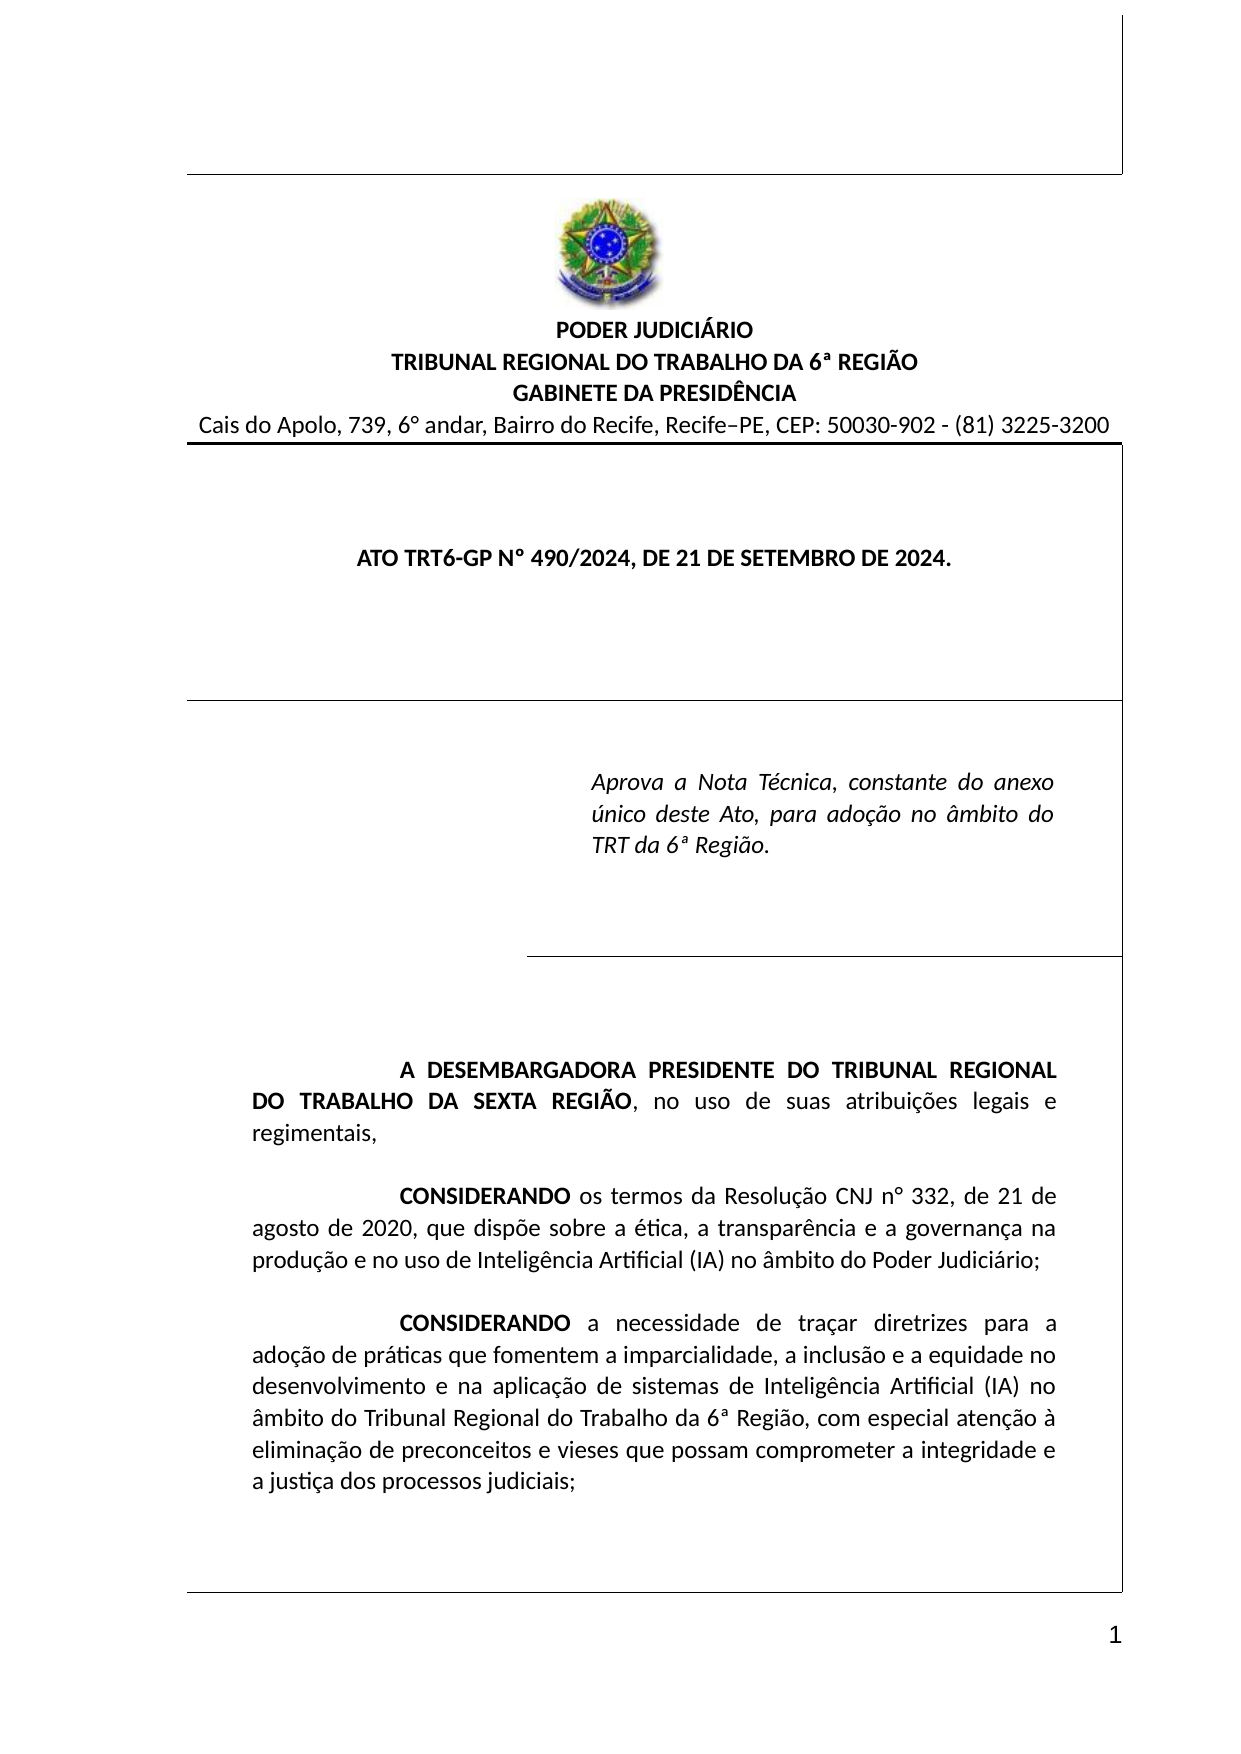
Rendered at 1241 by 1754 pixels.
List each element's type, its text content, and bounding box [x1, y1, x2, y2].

text CONSIDERANDO a necessidade de traçar diretrizes para a adoção de práticas que fomentem a imparcialidade, a inclusão e a equidade no desenvolvimento e na aplicação de sistemas de Inteligência Artificial (IA) no âmbito do Tribunal Regional do Trabalho da 6ª Região, com especial atenção à eliminação de preconceitos e vieses que possam comprometer a integridade e a justiça dos processos judiciais; [187, 1306, 1122, 1496]
text CONSIDERANDO os termos da Resolução CNJ n° 332, de 21 de agosto de 2020, que dispõe sobre a ética, a transparência e a governança na produção e no uso de Inteligência Artificial (IA) no âmbito do Poder Judiciário; [187, 1179, 1122, 1274]
text A DESEMBARGADORA PRESIDENTE DO TRIBUNAL REGIONAL DO TRABALHO DA SEXTA REGIÃO, no uso de suas atribuições legais e regimentais, [187, 1053, 1122, 1148]
text ATO TRT6-GP Nº 490/2024, DE 21 DE SETEMBRO DE 2024. [187, 541, 1122, 573]
text Aprova a Nota Técnica, constante do anexo único deste Ato, para adoção no âmbito do TRT da 6ª Região. [527, 701, 1122, 860]
